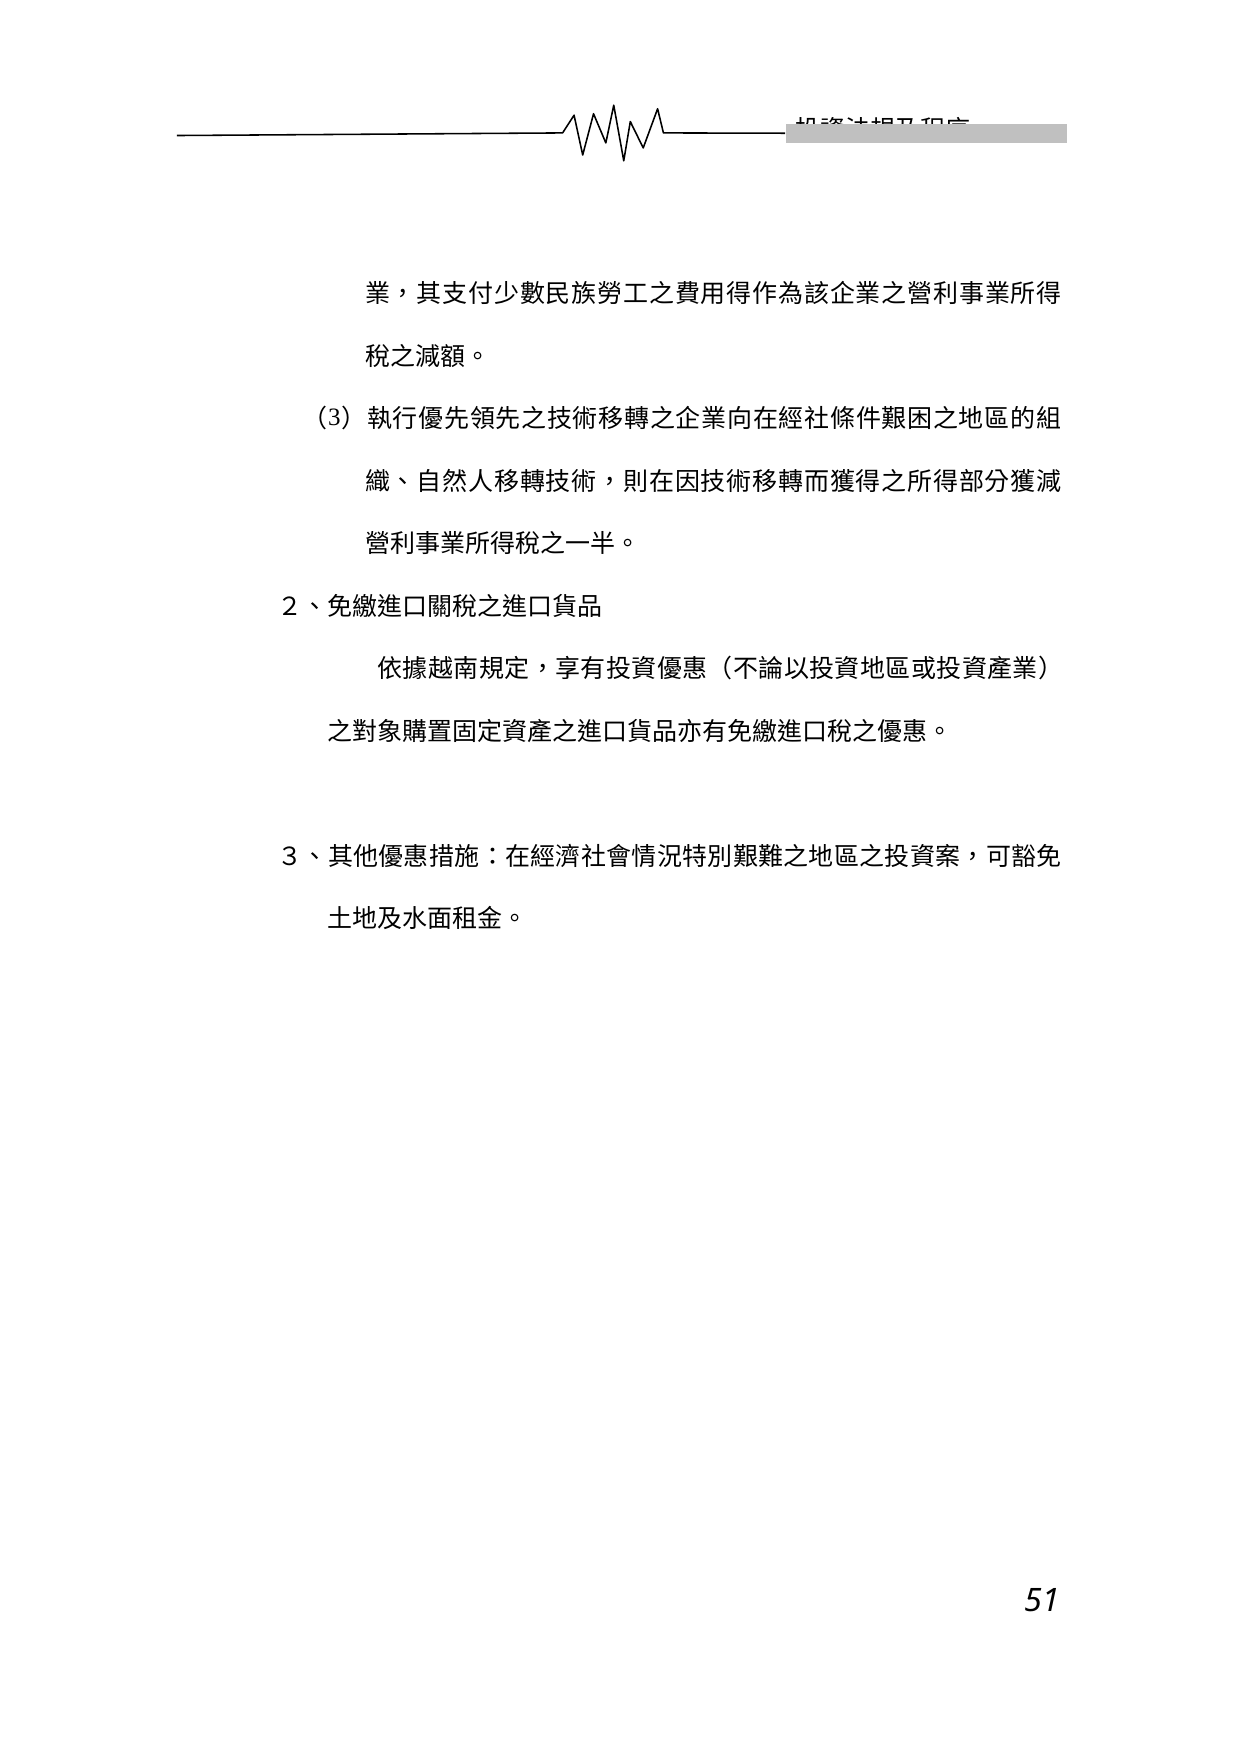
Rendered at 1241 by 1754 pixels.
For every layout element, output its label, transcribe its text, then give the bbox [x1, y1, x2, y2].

text （3）執行優先領先之技術移轉之企業向在經社條件艱困之地區的組織、自然人移轉技術，則在因技術移轉而獲得之所得部分獲減營利事業所得稅之一半。 [302, 375, 1063, 563]
text 依據越南規定，享有投資優惠（不論以投資地區或投資產業）之對象購置固定資產之進口貨品亦有免繳進口稅之優惠。 [327, 625, 1063, 750]
text 業，其支付少數民族勞工之費用得作為該企業之營利事業所得稅之減額。 [302, 250, 1063, 375]
text ２、免繳進口關稅之進口貨品 [277, 563, 1063, 625]
text ３、其他優惠措施：在經濟社會情況特別艱難之地區之投資案，可豁免土地及水面租金。 [277, 813, 1063, 938]
